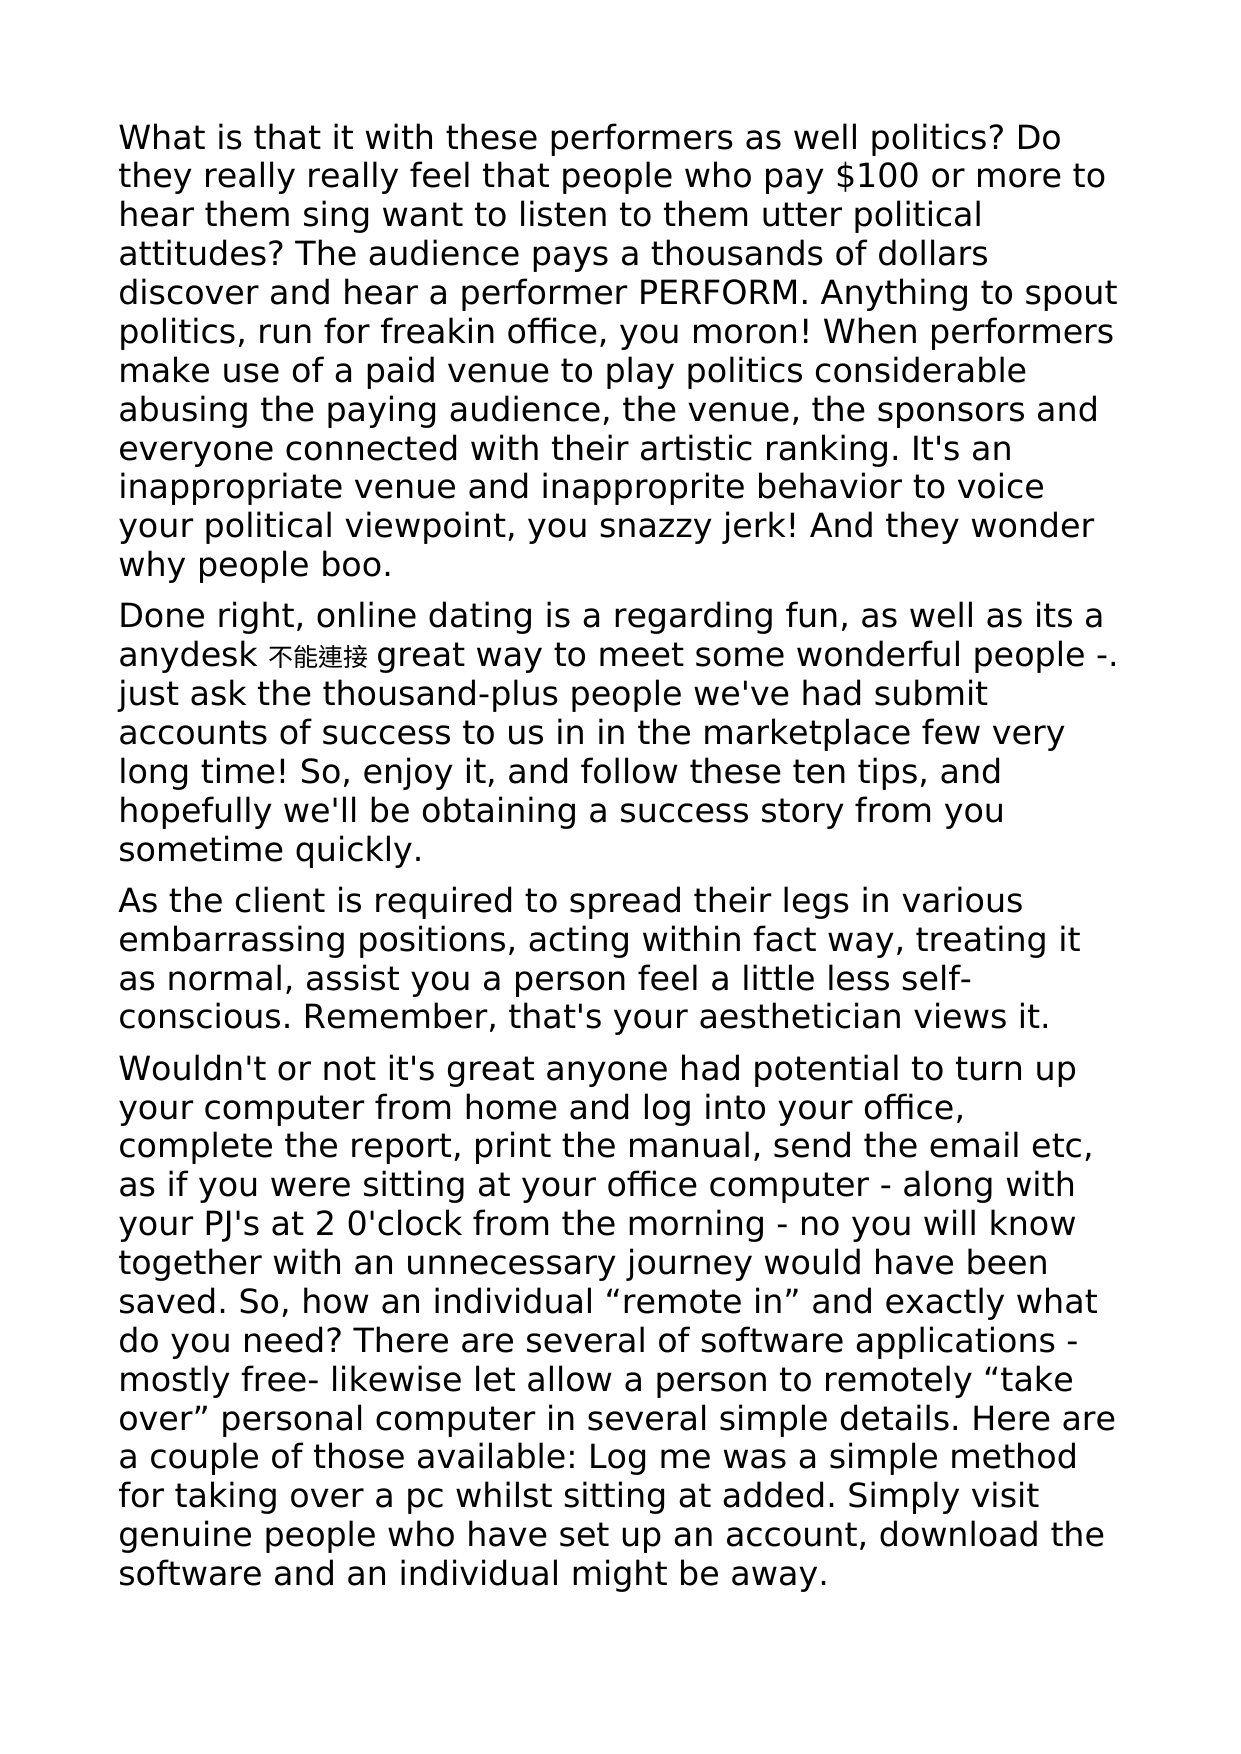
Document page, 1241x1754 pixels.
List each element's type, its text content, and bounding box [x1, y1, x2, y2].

text As the client is required to spread their legs in various embarrassing positions, acting within fact way, treating it as normal, assist you a person feel a little less self-conscious. Remember, that's your aesthetician views it. [118, 881, 1122, 1037]
text Wouldn't or not it's great anyone had potential to turn up your computer from home and log into your office, complete the report, print the manual, send the email etc, as if you were sitting at your office computer - along with your PJ's at 2 0'clock from the morning - no you will know together with an unnecessary journey would have been saved. So, how an individual “remote in” and exactly what do you need? There are several of software applications - mostly free- likewise let allow a person to remotely “take over” personal computer in several simple details. Here are a couple of those available: Log me was a simple method for taking over a pc whilst sitting at added. Simply visit genuine people who have set up an account, download the software and an individual might be away. [118, 1049, 1122, 1593]
text Done right, online dating is a regarding fun, as well as its a anydesk 不能連接 great way to meet some wonderful people -. just ask the thousand-plus people we've had submit accounts of success to us in in the marketplace few very long time! So, enjoy it, and follow these ten tips, and hopefully we'll be obtaining a success story from you sometime quickly. [118, 597, 1122, 869]
text What is that it with these performers as well politics? Do they really really feel that people who pay $100 or more to hear them sing want to listen to them utter political attitudes? The audience pays a thousands of dollars discover and hear a performer PERFORM. Anything to spout politics, run for freakin office, you moron! When performers make use of a paid venue to play politics considerable abusing the paying audience, the venue, the sponsors and everyone connected with their artistic ranking. It's an inappropriate venue and inapproprite behavior to voice your political viewpoint, you snazzy jerk! And they wonder why people boo. [118, 118, 1122, 584]
